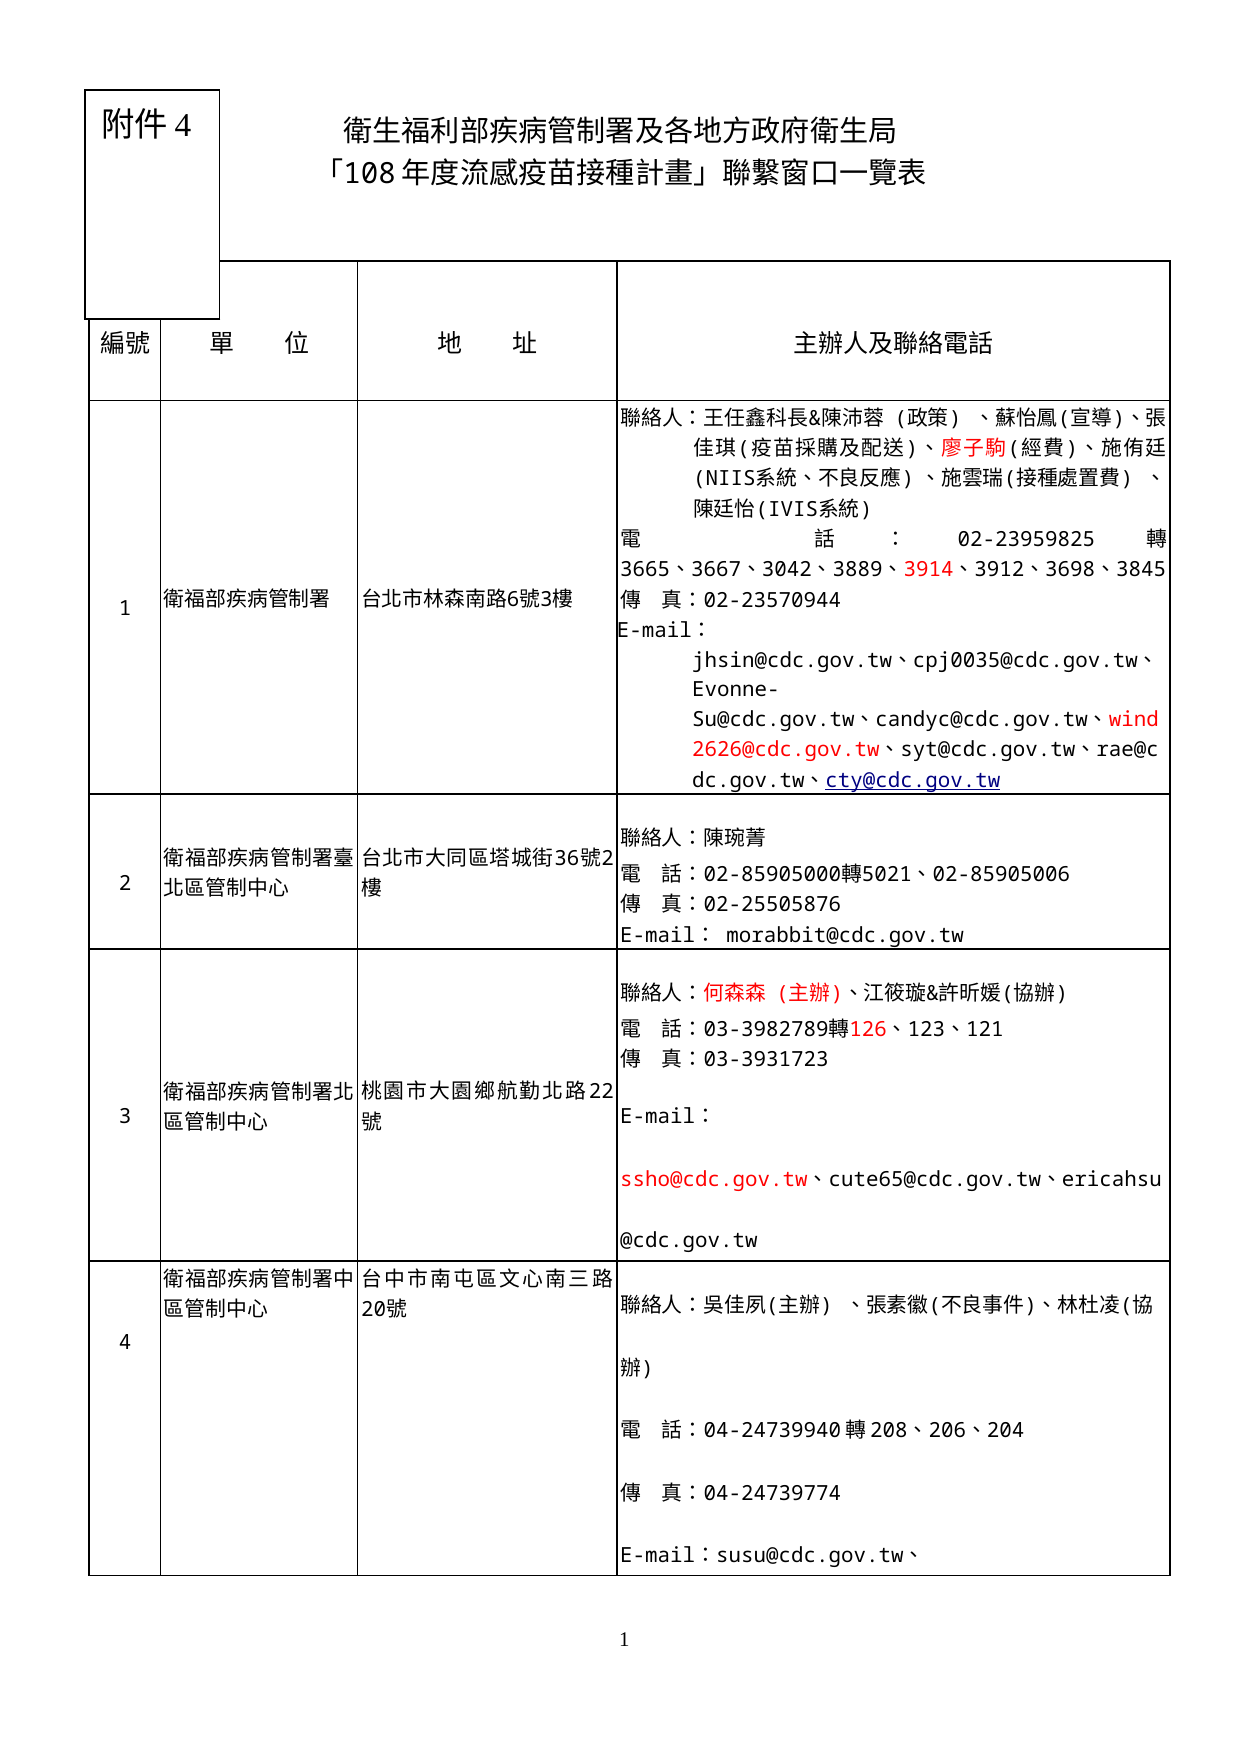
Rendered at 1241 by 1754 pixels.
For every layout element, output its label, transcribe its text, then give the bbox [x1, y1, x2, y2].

table_cell 聯絡人：陳琬菁 電 話：02-85905000轉5021、02-85905006 傳 真：02-25505876 E-mail： morabbit@cdc.gov.tw [618, 795, 1169, 948]
table_cell 衛福部疾病管制署中區管制中心 [161, 1262, 357, 1574]
table_cell 衛福部疾病管制署北區管制中心 [161, 950, 357, 1260]
table_cell 4 [90, 1262, 160, 1574]
text 2019/5/10 [220, 192, 1152, 260]
table_cell 台北市林森南路6號3樓 [358, 401, 616, 793]
table_header 地 址 [358, 262, 616, 399]
table_cell 聯絡人：吳佳夙(主辦) 、張素徽(不良事件)、林杜凌(協辦) 電 話：04-24739940轉208、206、204 傳 真：04-24739774 E-mail：susu@cdc.gov.tw、 [618, 1262, 1169, 1574]
table_cell 台北市大同區塔城街36號2樓 [358, 795, 616, 948]
table_cell 2 [90, 795, 160, 948]
text 衛生福利部疾病管制署及各地方政府衛生局 [220, 108, 1152, 150]
table_cell 聯絡人：何森森 (主辦)、江筱璇&許昕媛(協辦) 電 話：03-3982789轉126、123、121end_of_the_skype_highlighting 傳 真：03-3931723 E-mail：ssho@cdc.gov.tw、cute65@cdc.gov.tw、ericahsu@cdc.gov.tw [618, 950, 1169, 1260]
table_header 主辦人及聯絡電話 [618, 262, 1169, 399]
table_cell 3 [90, 950, 160, 1260]
table_cell 1 [90, 401, 160, 793]
text 「108年度流感疫苗接種計畫」聯繫窗口一覽表 [220, 150, 1152, 192]
table_header 編號 [90, 320, 160, 399]
table_cell 台中市南屯區文心南三路20號 [358, 1262, 616, 1574]
table_cell 衛福部疾病管制署臺北區管制中心 [161, 795, 357, 948]
table_cell 衛福部疾病管制署 [161, 401, 357, 793]
table_header 單 位 [161, 262, 357, 399]
table_cell 桃園市大園鄉航勤北路22號 [358, 950, 616, 1260]
table_cell 聯絡人：王任鑫科長&陳沛蓉 (政策) 、蘇怡鳳(宣導)、張佳琪(疫苗採購及配送)、廖子駒(經費)、施侑廷(NIIS系統、不良反應) 、施雲瑞(接種處置費) 、陳廷怡(IVIS系統) 電 話：02-23959825轉3665、3667、3042、3889、3914、3912、3698、3845 傳 真：02-23570944 E-mail：jhsin@cdc.gov.tw、cpj0035@cdc.gov.tw、Evonne-Su@cdc.gov.tw、candyc@cdc.gov.tw、wind2626@cdc.gov.tw、syt@cdc.gov.tw、rae@cdc.gov.tw、cty@cdc.gov.tw [618, 401, 1169, 793]
text 附件4 [101, 98, 204, 146]
text 衛生福利部疾病管制署及各地方政府衛生局 [86, 91, 219, 318]
